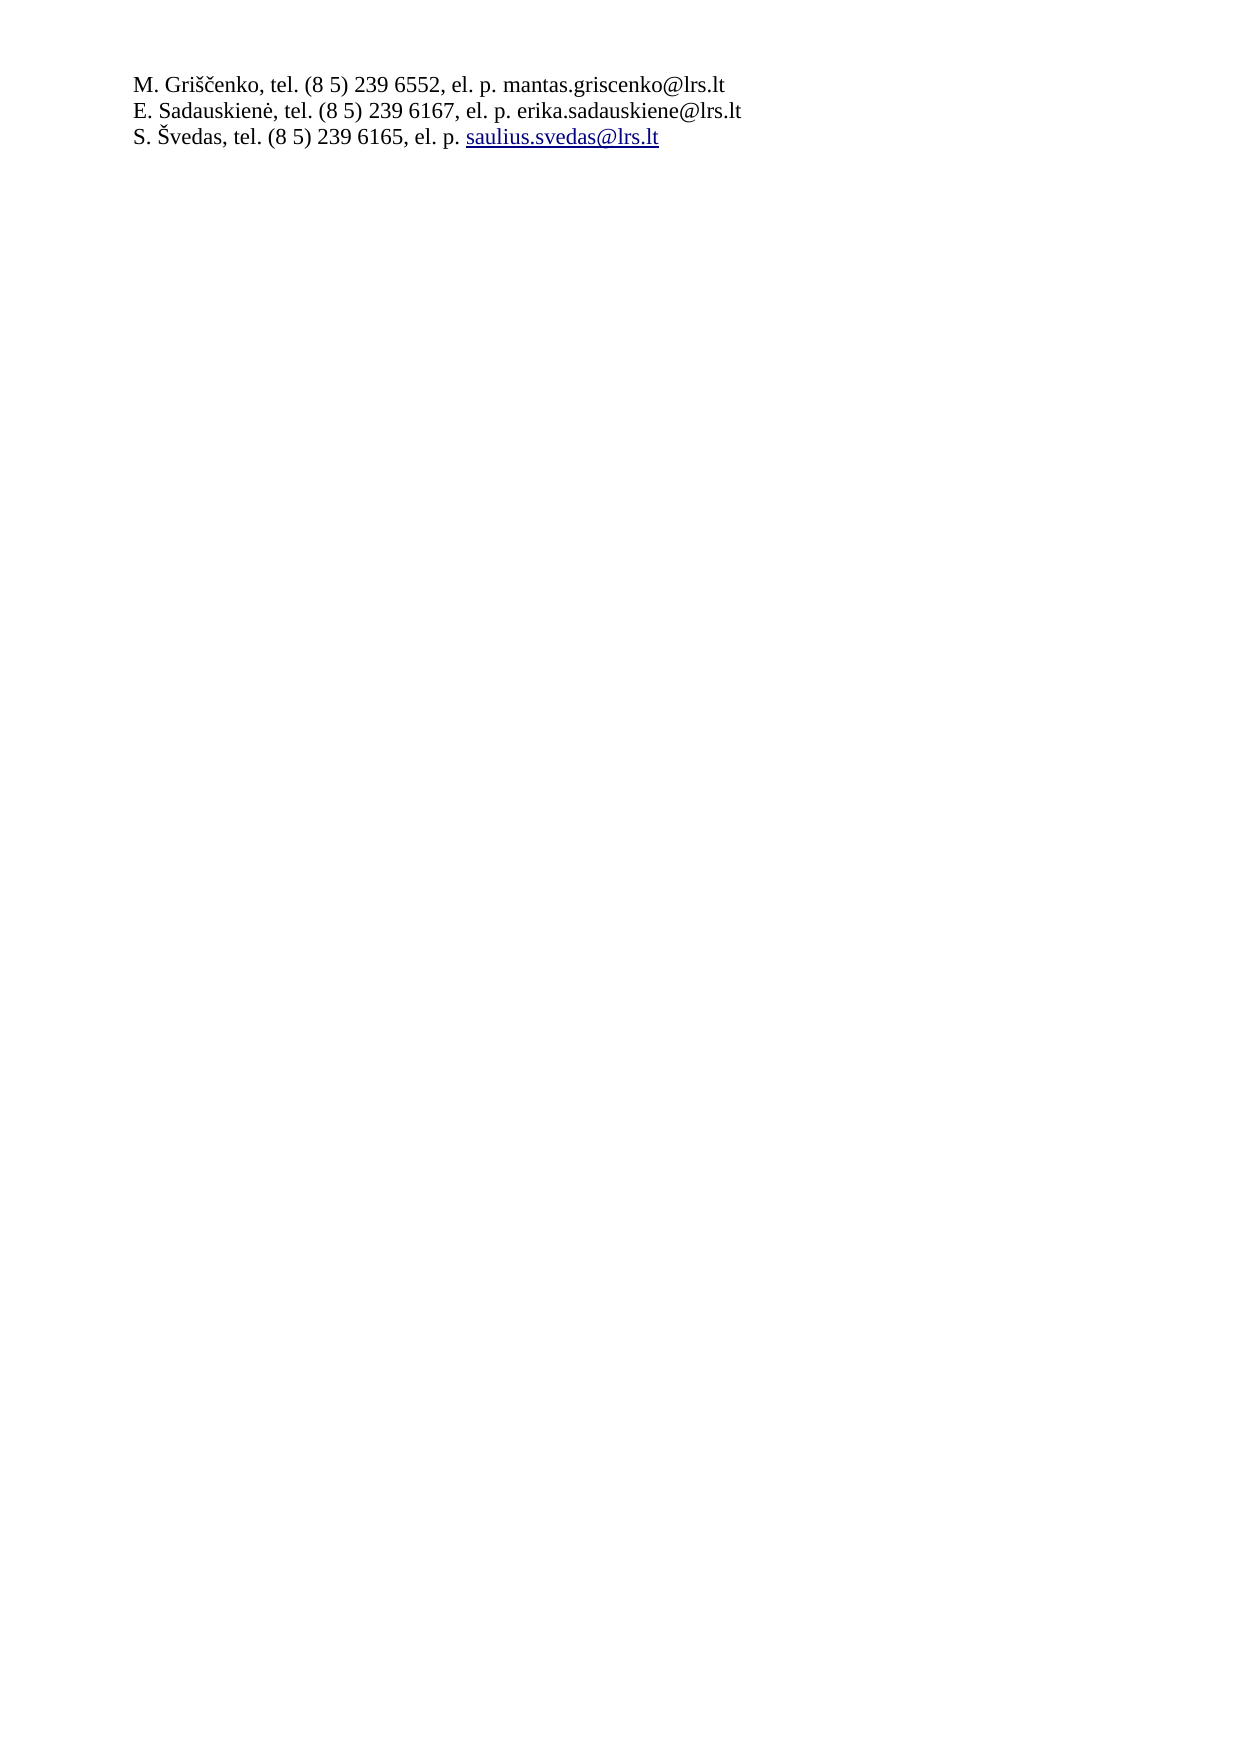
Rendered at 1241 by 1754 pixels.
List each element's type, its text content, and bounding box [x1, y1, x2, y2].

text E. Sadauskienė, tel. (8 5) 239 6167, el. p. erika.sadauskiene@lrs.lt [133, 97, 1167, 123]
text S. Švedas, tel. (8 5) 239 6165, el. p. saulius.svedas@lrs.lt [133, 123, 1167, 150]
text M. Griščenko, tel. (8 5) 239 6552, el. p. mantas.griscenko@lrs.lt [133, 71, 1167, 97]
